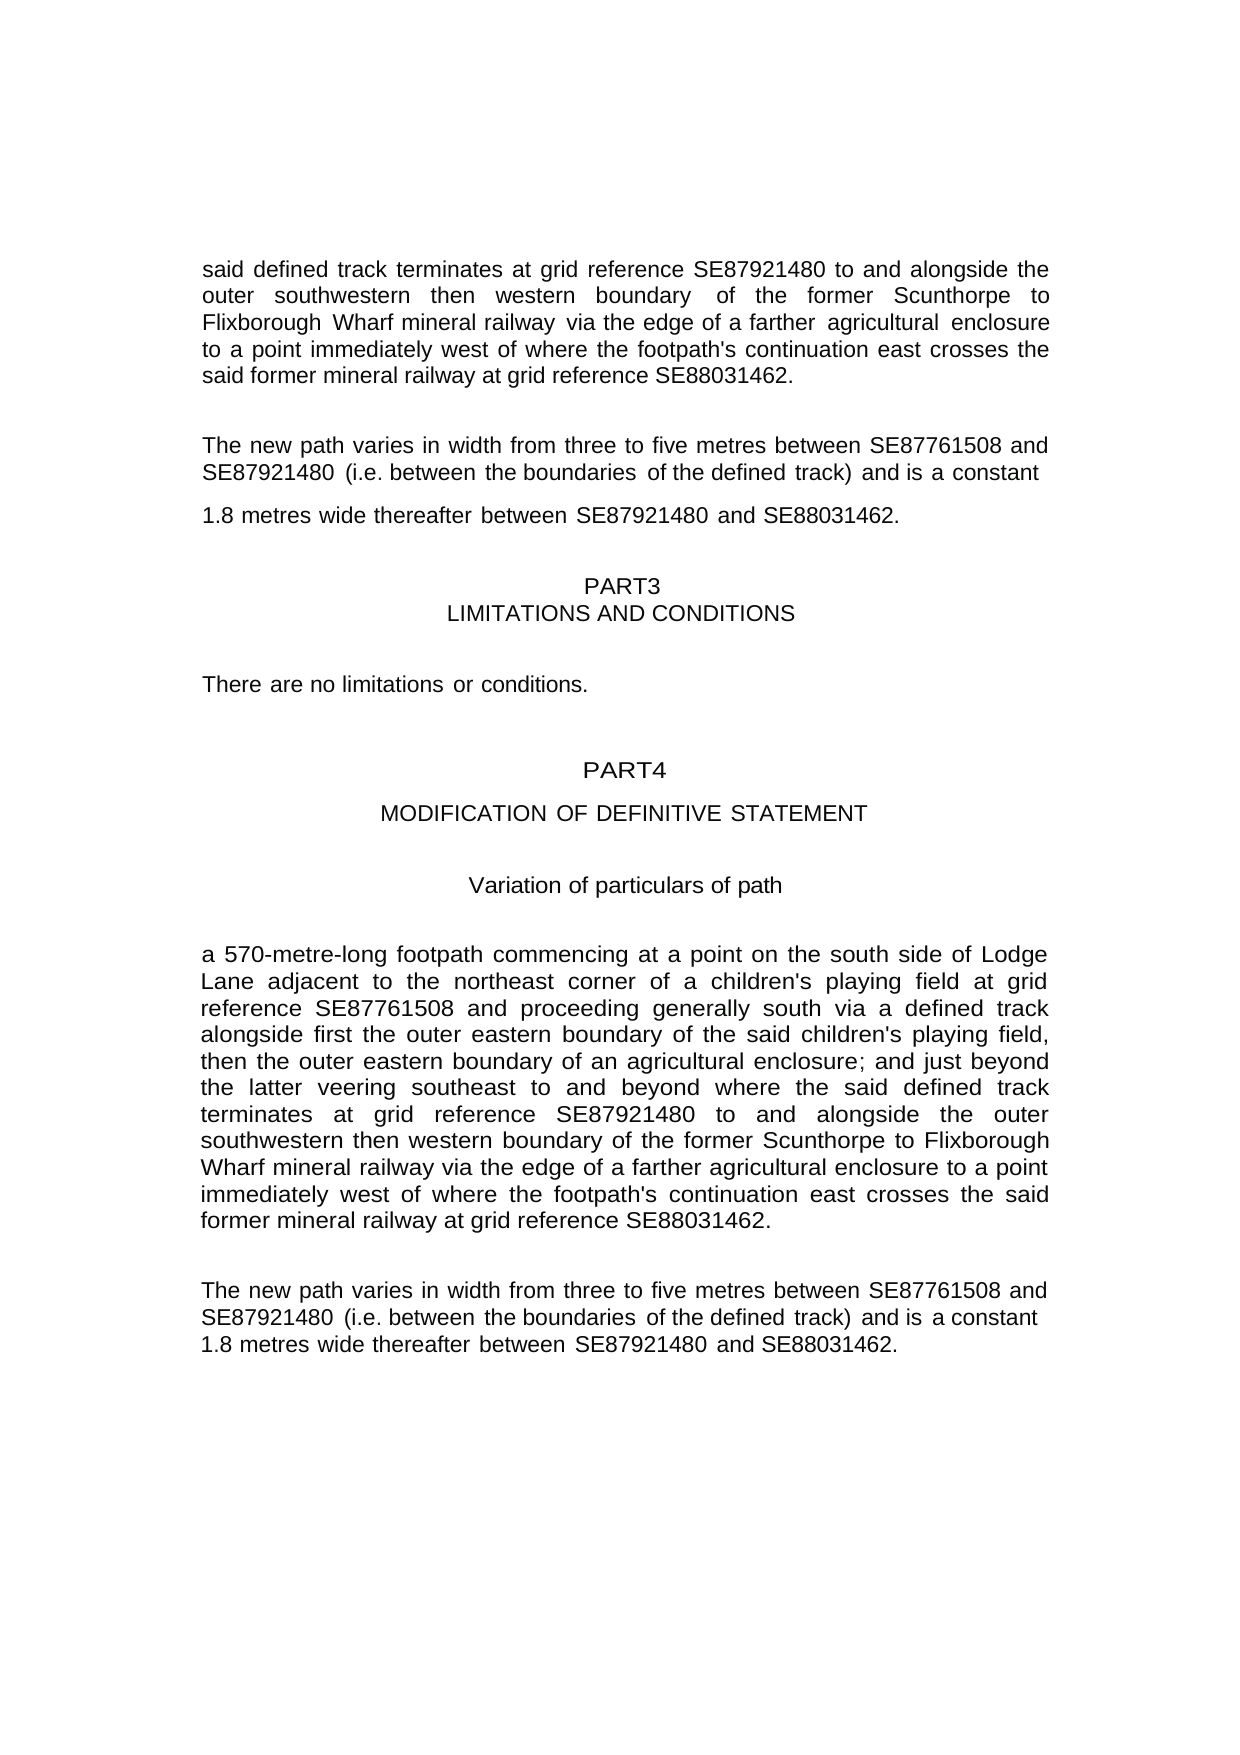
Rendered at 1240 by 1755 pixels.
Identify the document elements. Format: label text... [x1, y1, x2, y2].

text MODIFICATION OF DEFINITIVE STATEMENT [161, 801, 1087, 827]
text said defined track terminates at grid reference SE87921480 to and alongside the outer southwestern then western boundary of the former Scunthorpe to Flixborough Wharf mineral railway via the edge of a farther agricultural enclosure to a point immediately west of where the footpath's continuation east crosses the said former mineral railway at grid reference SE88031462. [202, 256, 1050, 388]
text Variation of particulars of path [165, 872, 1087, 898]
text There are no limitations or conditions. [202, 671, 1239, 697]
text The new path varies in width from three to five metres between SE87761508 and SE87921480 (i.e. between the boundaries of the defined track) and is a constant [201, 1277, 1049, 1330]
text 1.8 metres wide thereafter between SE87921480 and SE88031462. [200, 1331, 1239, 1357]
text PART3 LIMITATIONS AND CONDITIONS [447, 573, 804, 626]
text PART4 [163, 758, 1087, 784]
text The new path varies in width from three to five metres between SE87761508 and SE87921480 (i.e. between the boundaries of the defined track) and is a constant [202, 432, 1050, 486]
text 1.8 metres wide thereafter between SE87921480 and SE88031462. [202, 503, 1239, 529]
text a 570-metre-long footpath commencing at a point on the south side of Lodge Lane adjacent to the northeast corner of a children's playing field at grid reference SE87761508 and proceeding generally south via a defined track alongside first the outer eastern boundary of the said children's playing field, then the outer eastern boundary of an agricultural enclosure; and just beyond the latter veering southeast to and beyond where the said defined track terminates at grid reference SE87921480 to and alongside the outer southwestern then western boundary of the former Scunthorpe to Flixborough Wharf mineral railway via the edge of a farther agricultural enclosure to a point immediately west of where the footpath's continuation east crosses the said former mineral railway at grid reference SE88031462. [200, 941, 1049, 1233]
